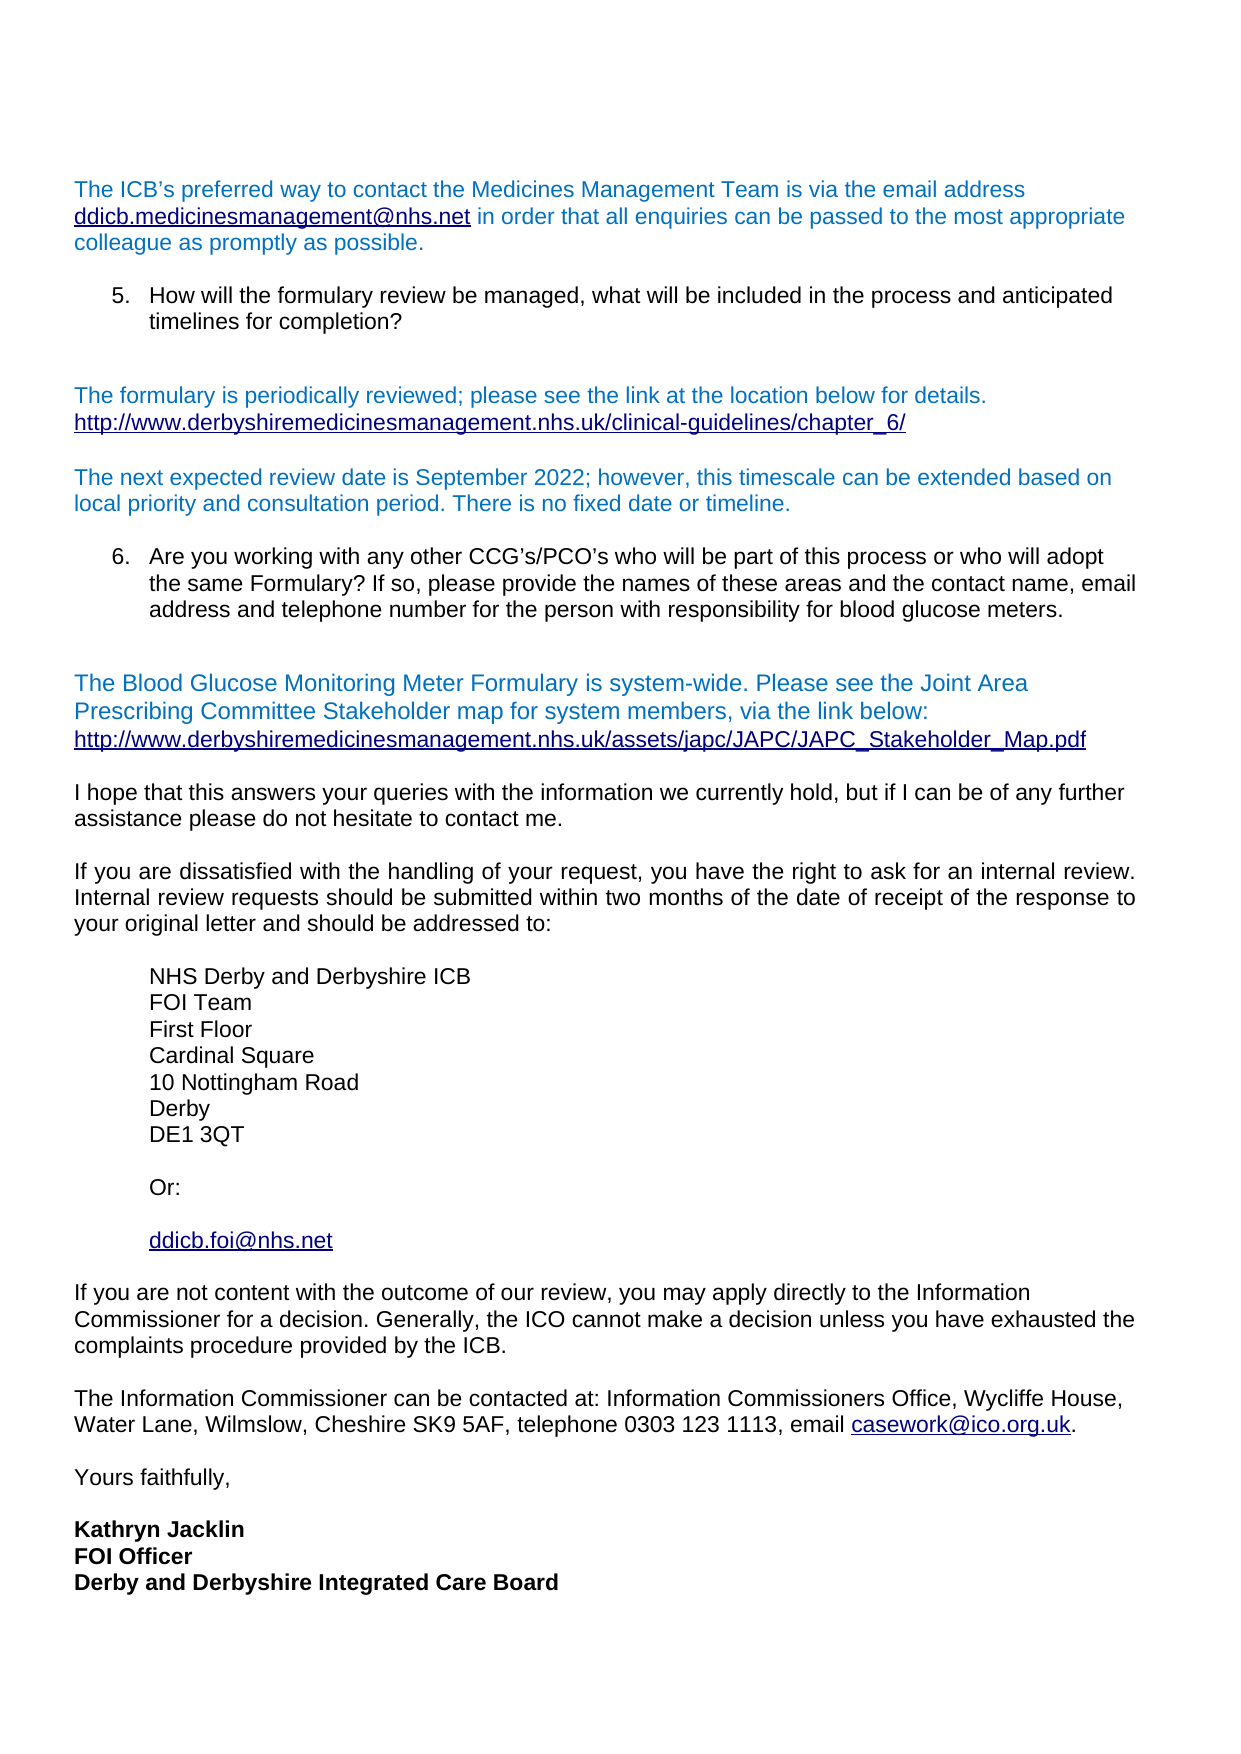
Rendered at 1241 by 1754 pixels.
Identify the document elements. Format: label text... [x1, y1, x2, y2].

text NHS Derby and Derbyshire ICB FOI Team [149, 963, 1137, 1016]
text FOI Officer [74, 1543, 1137, 1569]
text The Information Commissioner can be contacted at: Information Commissioners Office, Wycliffe House, Water Lane, Wilmslow, Cheshire SK9 5AF, telephone 0303 123 1113, email casework@ico.org.uk. [74, 1385, 1137, 1437]
text The ICB’s preferred way to contact the Medicines Management Team is via the email address ddicb.medicinesmanagement@nhs.net in order that all enquiries can be passed to the most appropriate colleague as promptly as possible. [74, 176, 1137, 255]
text I hope that this answers your queries with the information we currently hold, but if I can be of any further assistance please do not hesitate to contact me. [74, 778, 1137, 831]
text First Floor [74, 1016, 1137, 1042]
text Kathryn Jacklin [74, 1516, 1137, 1543]
text Or: [149, 1174, 1137, 1200]
text If you are dissatisfied with the handling of your request, you have the right to ask for an internal review. Internal review requests should be submitted within two months of the date of receipt of the response to your original letter and should be addressed to: [74, 858, 1137, 937]
text Cardinal Square [74, 1042, 1137, 1068]
text The formulary is periodically reviewed; please see the link at the location below for details. http://www.derbyshiremedicinesmanagement.nhs.uk/clinical-guidelines/chapter_6/ [74, 382, 1137, 436]
text 10 Nottingham Road [74, 1068, 1137, 1095]
list Are you working with any other CCG’s/PCO’s who will be part of this process or who will adopt the same Formulary? If so, please provide the names of these areas and the contact name, email address and telephone number for the person with responsibility for blood glucose meters. [111, 543, 1137, 622]
text Derby [74, 1095, 1137, 1121]
text Yours faithfully, [74, 1464, 1137, 1490]
text The next expected review date is September 2022; however, this timescale can be extended based on local priority and consultation period. There is no fixed date or timeline. [74, 464, 1137, 517]
text ddicb.foi@nhs.net [149, 1227, 1137, 1253]
text http://www.derbyshiremedicinesmanagement.nhs.uk/assets/japc/JAPC/JAPC_Stakeholder_Map.pdf [74, 724, 1137, 752]
text If you are not content with the outcome of our review, you may apply directly to the Information Commissioner for a decision. Generally, the ICO cannot make a decision unless you have exhausted the complaints procedure provided by the ICB. [74, 1279, 1137, 1358]
list How will the formulary review be managed, what will be included in the process and anticipated timelines for completion? [111, 282, 1137, 334]
text The Blood Glucose Monitoring Meter Formulary is system-wide. Please see the Joint Area Prescribing Committee Stakeholder map for system members, via the link below: [74, 669, 1137, 724]
text DE1 3QT [74, 1121, 1137, 1147]
text Derby and Derbyshire Integrated Care Board [74, 1569, 1137, 1596]
